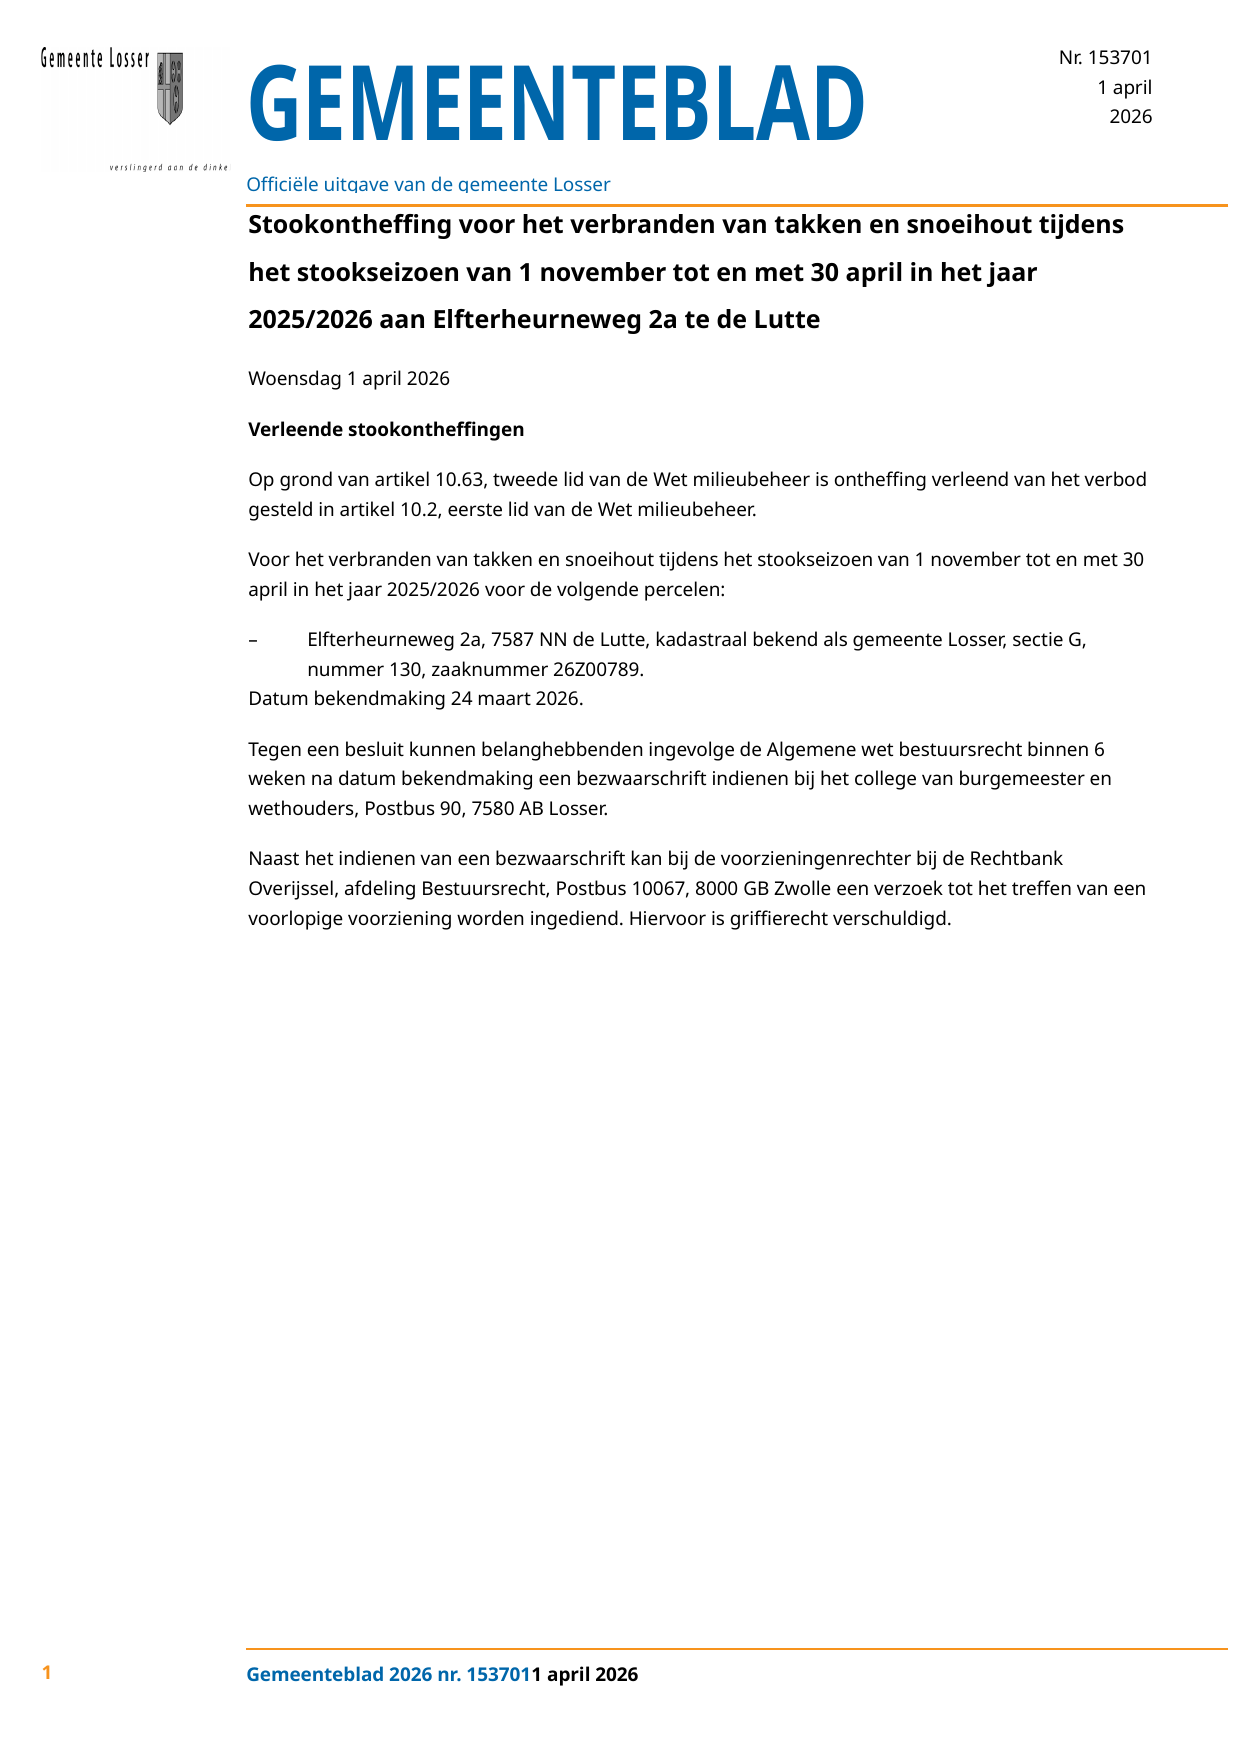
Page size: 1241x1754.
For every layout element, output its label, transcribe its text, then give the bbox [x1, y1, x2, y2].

text Datum bekendmaking 24 maart 2026. [248, 686, 1152, 711]
text Verleende stookontheffingen [248, 416, 1152, 442]
picture [41, 47, 231, 172]
list Elfterheurneweg 2a, 7587 NN de Lutte, kadastraal bekend als gemeente Losser, sectie G, nummer 130, zaaknummer 26Z00789. [248, 626, 1152, 682]
text Woensdag 1 april 2026 [248, 366, 1152, 391]
text Naast het indienen van een bezwaarschrift kan bij de voorzieningenrechter bij de Rechtbank Overijssel, afdeling Bestuursrecht, Postbus 10067, 8000 GB Zwolle een verzoek tot het treffen van een voorlopige voorziening worden ingediend. Hiervoor is griffierecht verschuldigd. [248, 846, 1152, 930]
text Op grond van artikel 10.63, tweede lid van de Wet milieubeheer is ontheffing verleend van het verbod gesteld in artikel 10.2, eerste lid van de Wet milieubeheer. [248, 466, 1152, 522]
text Stookontheffing voor het verbranden van takken en snoeihout tijdens het stookseizoen van 1 november tot en met 30 april in het jaar 2025/2026 aan Elfterheurneweg 2a te de Lutte [248, 207, 1152, 336]
text Voor het verbranden van takken en snoeihout tijdens het stookseizoen van 1 november tot en met 30 april in het jaar 2025/2026 voor de volgende percelen: [248, 546, 1152, 602]
text Tegen een besluit kunnen belanghebbenden ingevolge de Algemene wet bestuursrecht binnen 6 weken na datum bekendmaking een bezwaarschrift indienen bij het college van burgemeester en wethouders, Postbus 90, 7580 AB Losser. [248, 736, 1152, 821]
